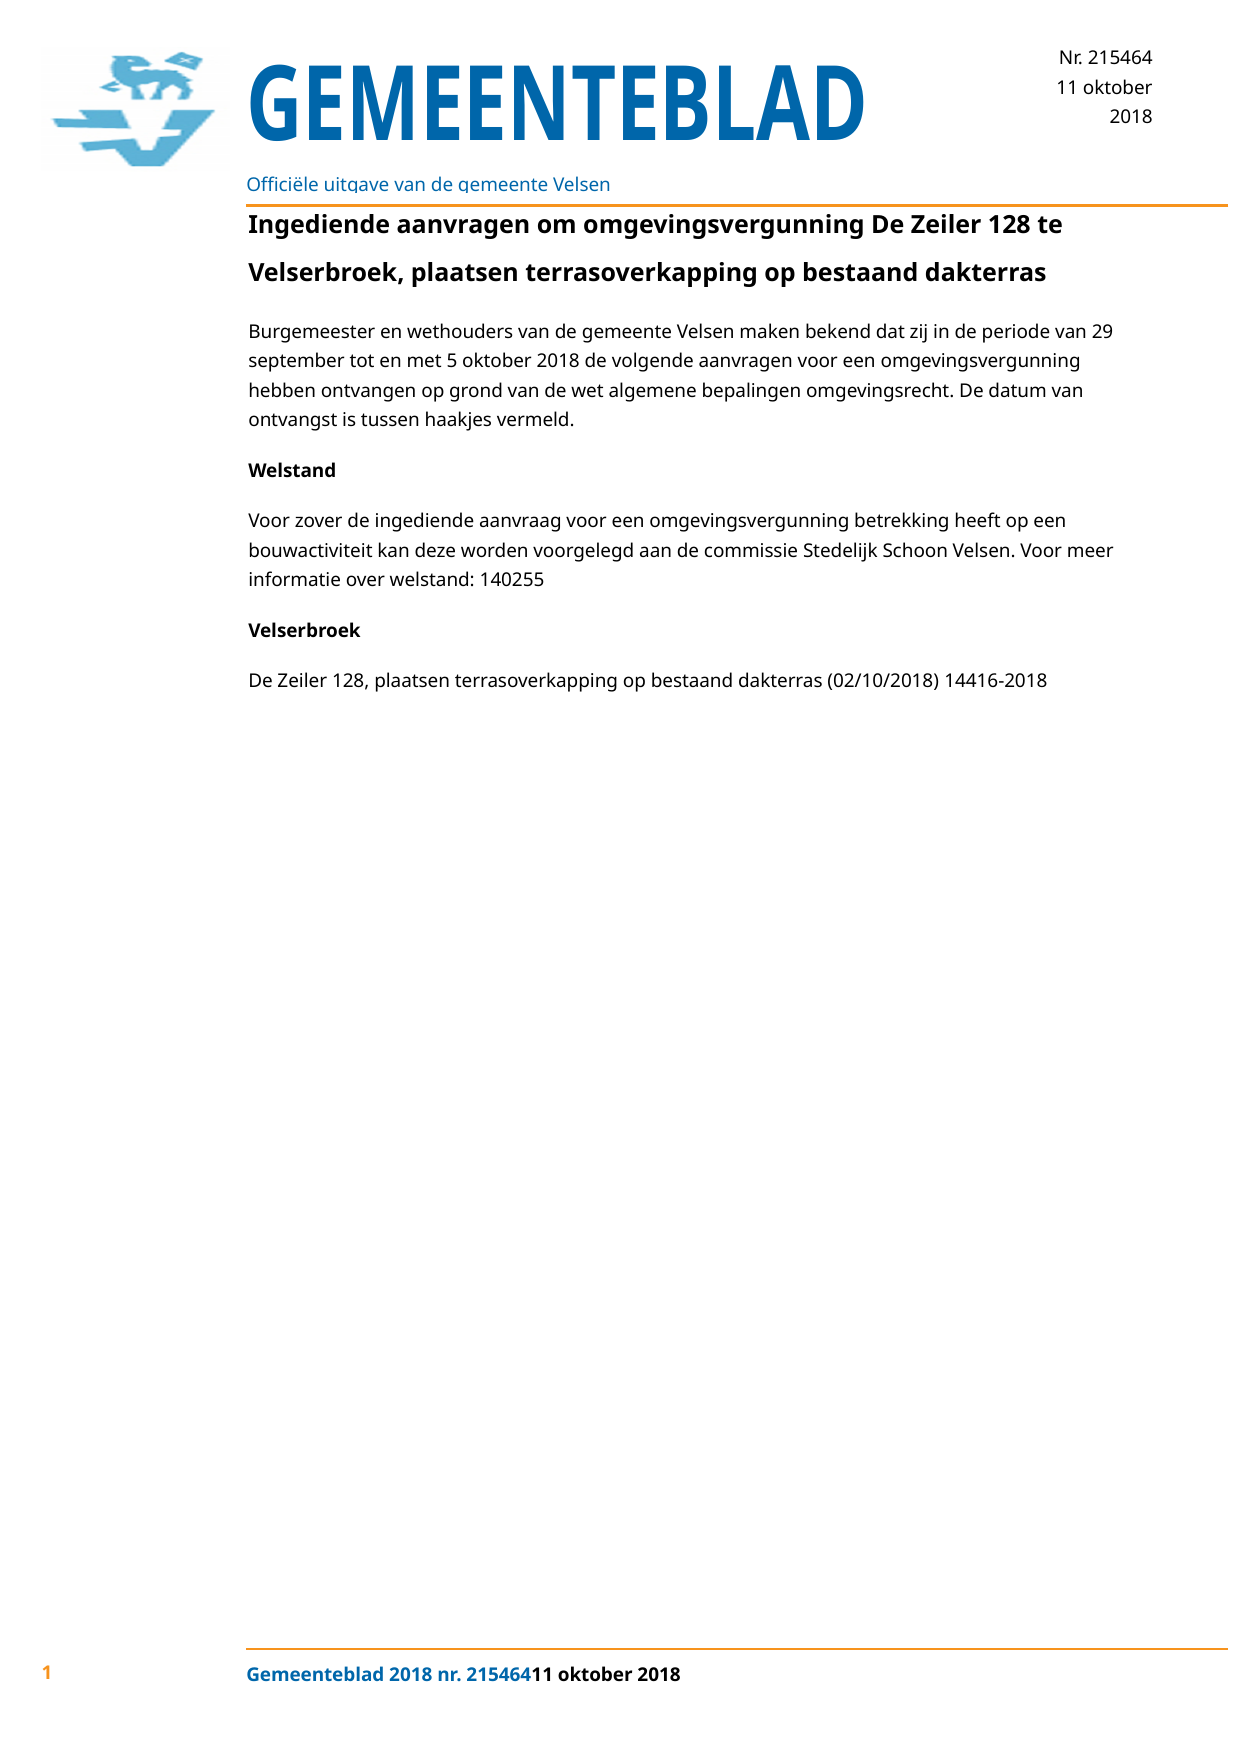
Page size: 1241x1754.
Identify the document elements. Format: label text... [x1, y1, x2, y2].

text Velserbroek [248, 617, 1152, 643]
text Voor zover de ingediende aanvraag voor een omgevingsvergunning betrekking heeft op een bouwactiviteit kan deze worden voorgelegd aan de commissie Stedelijk Schoon Velsen. Voor meer informatie over welstand: 140255 [248, 507, 1152, 592]
picture [41, 47, 231, 172]
text Welstand [248, 457, 1152, 483]
text Ingediende aanvragen om omgevingsvergunning De Zeiler 128 te Velserbroek, plaatsen terrasoverkapping op bestaand dakterras [248, 207, 1152, 288]
text De Zeiler 128, plaatsen terrasoverkapping op bestaand dakterras (02/10/2018) 14416-2018 [248, 667, 1152, 693]
text Burgemeester en wethouders van de gemeente Velsen maken bekend dat zij in de periode van 29 september tot en met 5 oktober 2018 de volgende aanvragen voor een omgevingsvergunning hebben ontvangen op grond van de wet algemene bepalingen omgevingsrecht. De datum van ontvangst is tussen haakjes vermeld. [248, 318, 1152, 432]
